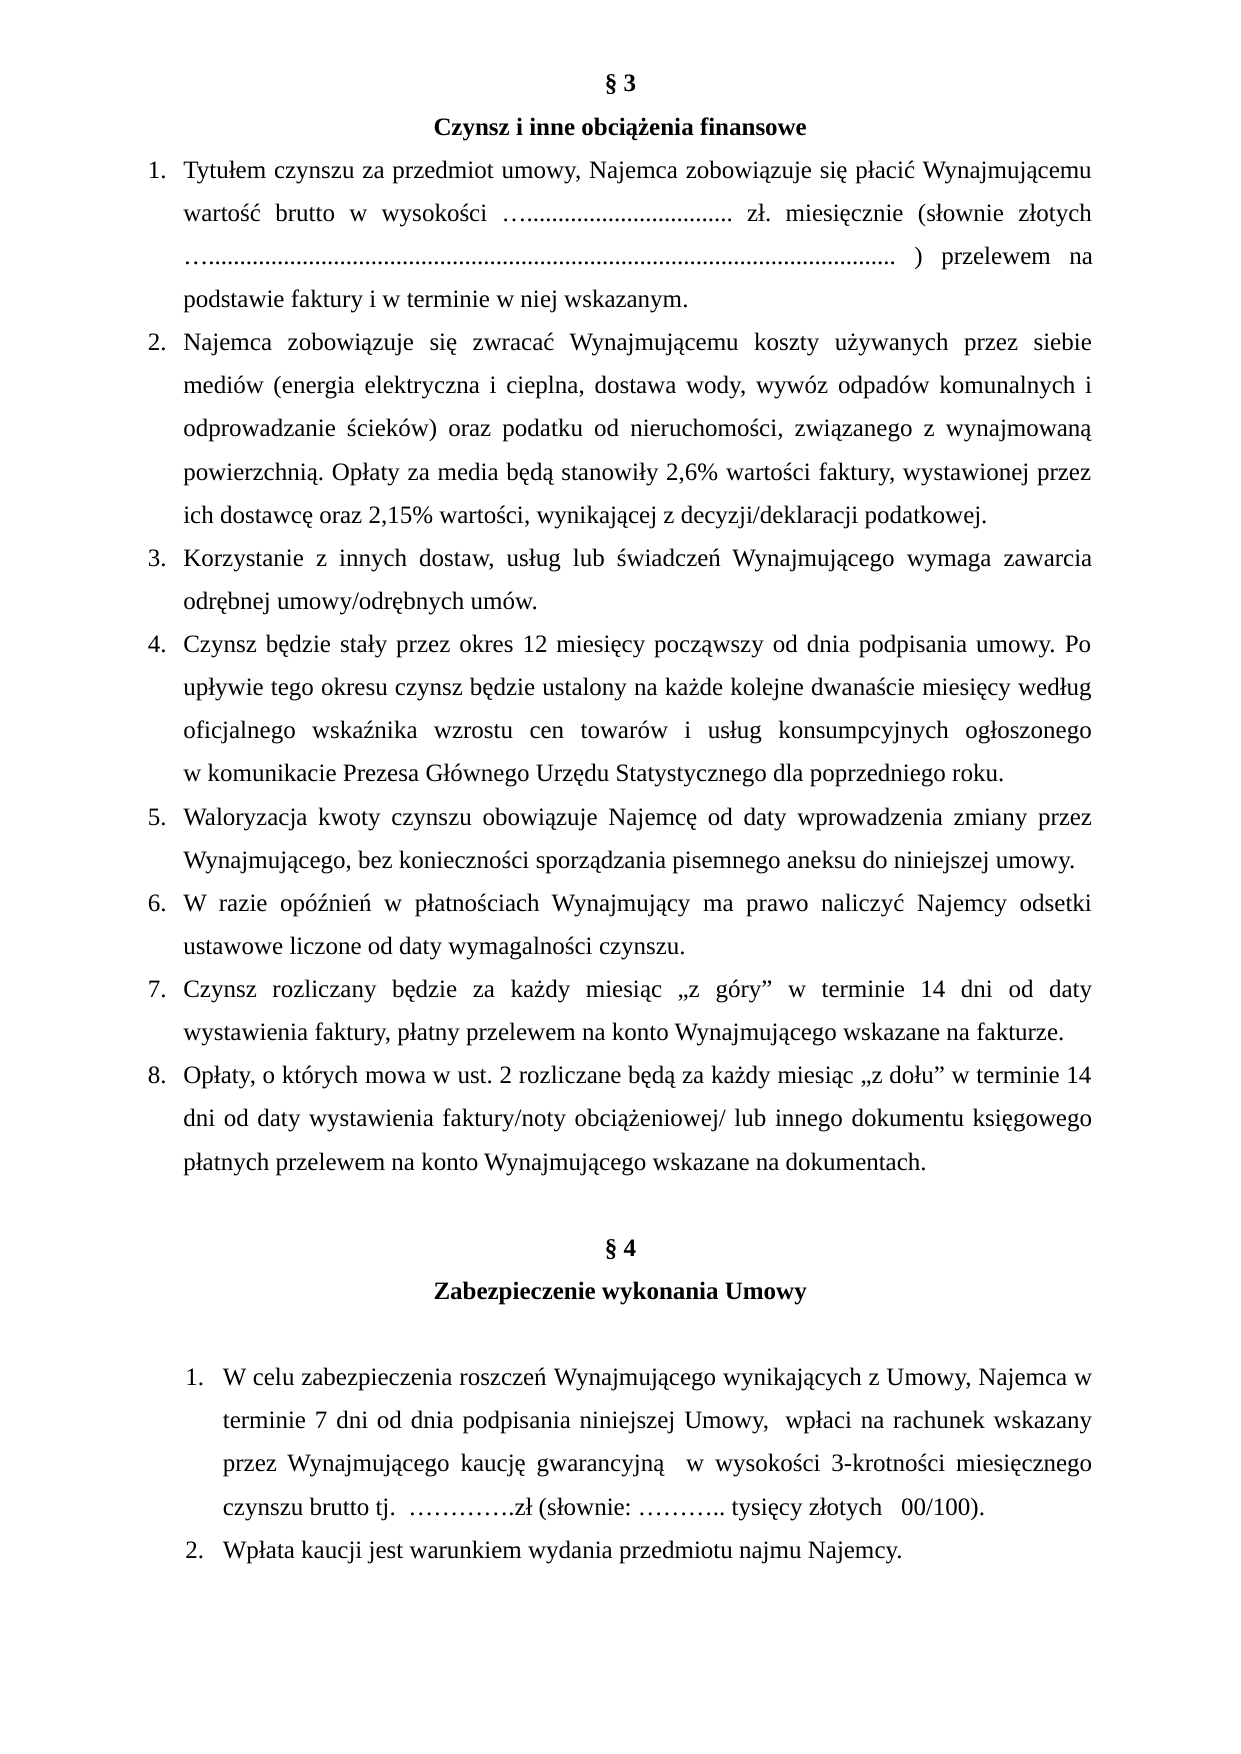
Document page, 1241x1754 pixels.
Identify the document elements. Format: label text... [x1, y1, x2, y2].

list W celu zabezpieczenia roszczeń Wynajmującego wynikających z Umowy, Najemca w terminie 7 dni od dnia podpisania niniejszej Umowy, wpłaci na rachunek wskazany przez Wynajmującego kaucję gwarancyjną w wysokości 3-krotności miesięcznego czynszu brutto tj. ………….zł (słownie: ……….. tysięcy złotych 00/100). [185, 1362, 1093, 1520]
list Waloryzacja kwoty czynszu obowiązuje Najemcę od daty wprowadzenia zmiany przez Wynajmującego, bez konieczności sporządzania pisemnego aneksu do niniejszej umowy. [148, 802, 1093, 873]
list Tytułem czynszu za przedmiot umowy, Najemca zobowiązuje się płacić Wynajmującemu wartość brutto w wysokości …................................. zł. miesięcznie (słownie złotych ….............................................................................................................. ) przelewem na podstawie faktury i w terminie w niej wskazanym. [148, 155, 1093, 313]
text § 3 [148, 68, 1093, 97]
list Najemca zobowiązuje się zwracać Wynajmującemu koszty używanych przez siebie mediów (energia elektryczna i cieplna, dostawa wody, wywóz odpadów komunalnych i odprowadzanie ścieków) oraz podatku od nieruchomości, związanego z wynajmowaną powierzchnią. Opłaty za media będą stanowiły 2,6% wartości faktury, wystawionej przez ich dostawcę oraz 2,15% wartości, wynikającej z decyzji/deklaracji podatkowej. [148, 327, 1093, 528]
list Korzystanie z innych dostaw, usług lub świadczeń Wynajmującego wymaga zawarcia odrębnej umowy/odrębnych umów. [148, 543, 1093, 615]
text Czynsz i inne obciążenia finansowe [148, 112, 1093, 140]
list Czynsz będzie stały przez okres 12 miesięcy począwszy od dnia podpisania umowy. Po upływie tego okresu czynsz będzie ustalony na każde kolejne dwanaście miesięcy według oficjalnego wskaźnika wzrostu cen towarów i usług konsumpcyjnych ogłoszonego w komunikacie Prezesa Głównego Urzędu Statystycznego dla poprzedniego roku. [148, 629, 1093, 787]
list Wpłata kaucji jest warunkiem wydania przedmiotu najmu Najemcy. [185, 1535, 1093, 1563]
list Opłaty, o których mowa w ust. 2 rozliczane będą za każdy miesiąc „z dołu” w terminie 14 dni od daty wystawienia faktury/noty obciążeniowej/ lub innego dokumentu księgowego płatnych przelewem na konto Wynajmującego wskazane na dokumentach. [148, 1060, 1093, 1175]
text § 4 [148, 1233, 1093, 1262]
text Zabezpieczenie wykonania Umowy [148, 1276, 1093, 1305]
list Czynsz rozliczany będzie za każdy miesiąc „z góry” w terminie 14 dni od daty wystawienia faktury, płatny przelewem na konto Wynajmującego wskazane na fakturze. [148, 974, 1093, 1046]
list W razie opóźnień w płatnościach Wynajmujący ma prawo naliczyć Najemcy odsetki ustawowe liczone od daty wymagalności czynszu. [148, 888, 1093, 960]
